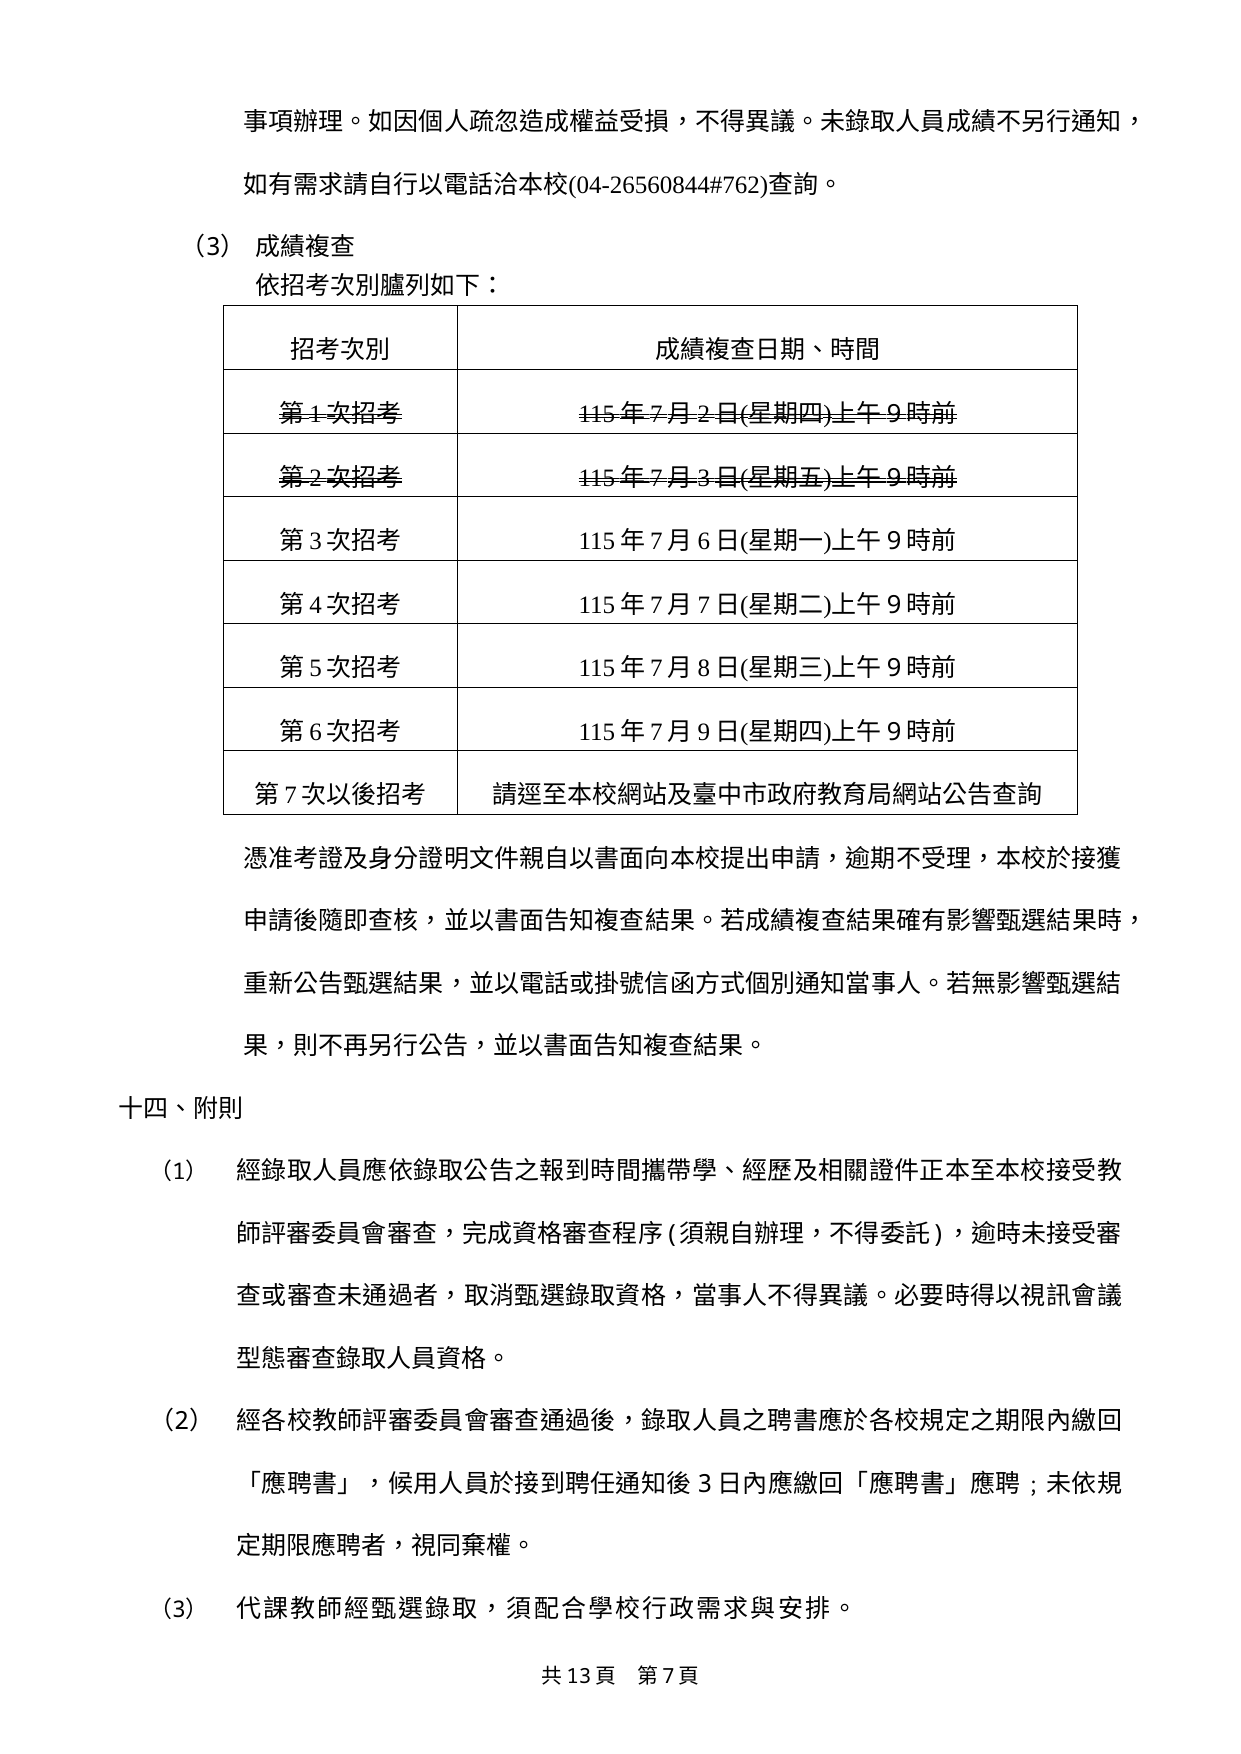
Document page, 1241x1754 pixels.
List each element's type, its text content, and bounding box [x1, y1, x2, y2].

table_header 成績複查日期、時間 [458, 306, 1077, 369]
table_cell 第7次以後招考 [224, 751, 457, 814]
text 2.如報名人數過多，致延後考試期程，將延後放榜。放榜名單公告於本校網頁及臺中市政府教育局網頁(http://www.tc.edu.tw/)。報考人員可自行上網查看或打電話或親自到校查詢甄選結果，不得以未接獲錄取通知為由延後報到，並請依榜示事項辦理。如因個人疏忽造成權益受損，不得異議。未錄取人員成績不另行通知，如有需求請自行以電話洽本校(04-26560844#762)查詢。 [243, 78, 1122, 203]
table_cell 115年7月7日(星期二)上午9時前 [458, 561, 1077, 623]
table_cell 第3次招考 [224, 497, 457, 559]
list 成績複查 [181, 203, 1122, 266]
text 十四、附則 [118, 1065, 1122, 1127]
table_cell 115年7月6日(星期一)上午9時前 [458, 497, 1077, 559]
table_cell 第4次招考 [224, 561, 457, 623]
table_cell 第6次招考 [224, 688, 457, 750]
table_cell 115年7月3日(星期五)上午9時前 [458, 434, 1077, 496]
list 經各校教師評審委員會審查通過後，錄取人員之聘書應於各校規定之期限內繳回「應聘書」，候用人員於接到聘任通知後3日內應繳回「應聘書」應聘﹔未依規定期限應聘者，視同棄權。 [149, 1377, 1122, 1565]
table_cell 第5次招考 [224, 624, 457, 687]
table_cell 115年7月8日(星期三)上午9時前 [458, 624, 1077, 687]
table_cell 115年7月2日(星期四)上午9時前 [458, 370, 1077, 432]
list 代課教師經甄選錄取，須配合學校行政需求與安排。 [149, 1565, 1122, 1627]
table_cell 第2次招考 [224, 434, 457, 496]
list 經錄取人員應依錄取公告之報到時間攜帶學、經歷及相關證件正本至本校接受教師評審委員會審查，完成資格審查程序(須親自辦理，不得委託)，逾時未接受審查或審查未通過者，取消甄選錄取資格，當事人不得異議。必要時得以視訊會議型態審查錄取人員資格。 [149, 1127, 1122, 1377]
table_cell 第1次招考 [224, 370, 457, 432]
table_cell 115年7月9日(星期四)上午9時前 [458, 688, 1077, 750]
text 憑准考證及身分證明文件親自以書面向本校提出申請，逾期不受理，本校於接獲申請後隨即查核，並以書面告知複查結果。若成績複查結果確有影響甄選結果時，重新公告甄選結果，並以電話或掛號信函方式個別通知當事人。若無影響甄選結果，則不再另行公告，並以書面告知複查結果。 [243, 815, 1122, 1065]
table_cell 請逕至本校網站及臺中市政府教育局網站公告查詢 [458, 751, 1077, 814]
table_header 招考次別 [224, 306, 457, 369]
text 依招考次別臚列如下： [256, 266, 1122, 302]
